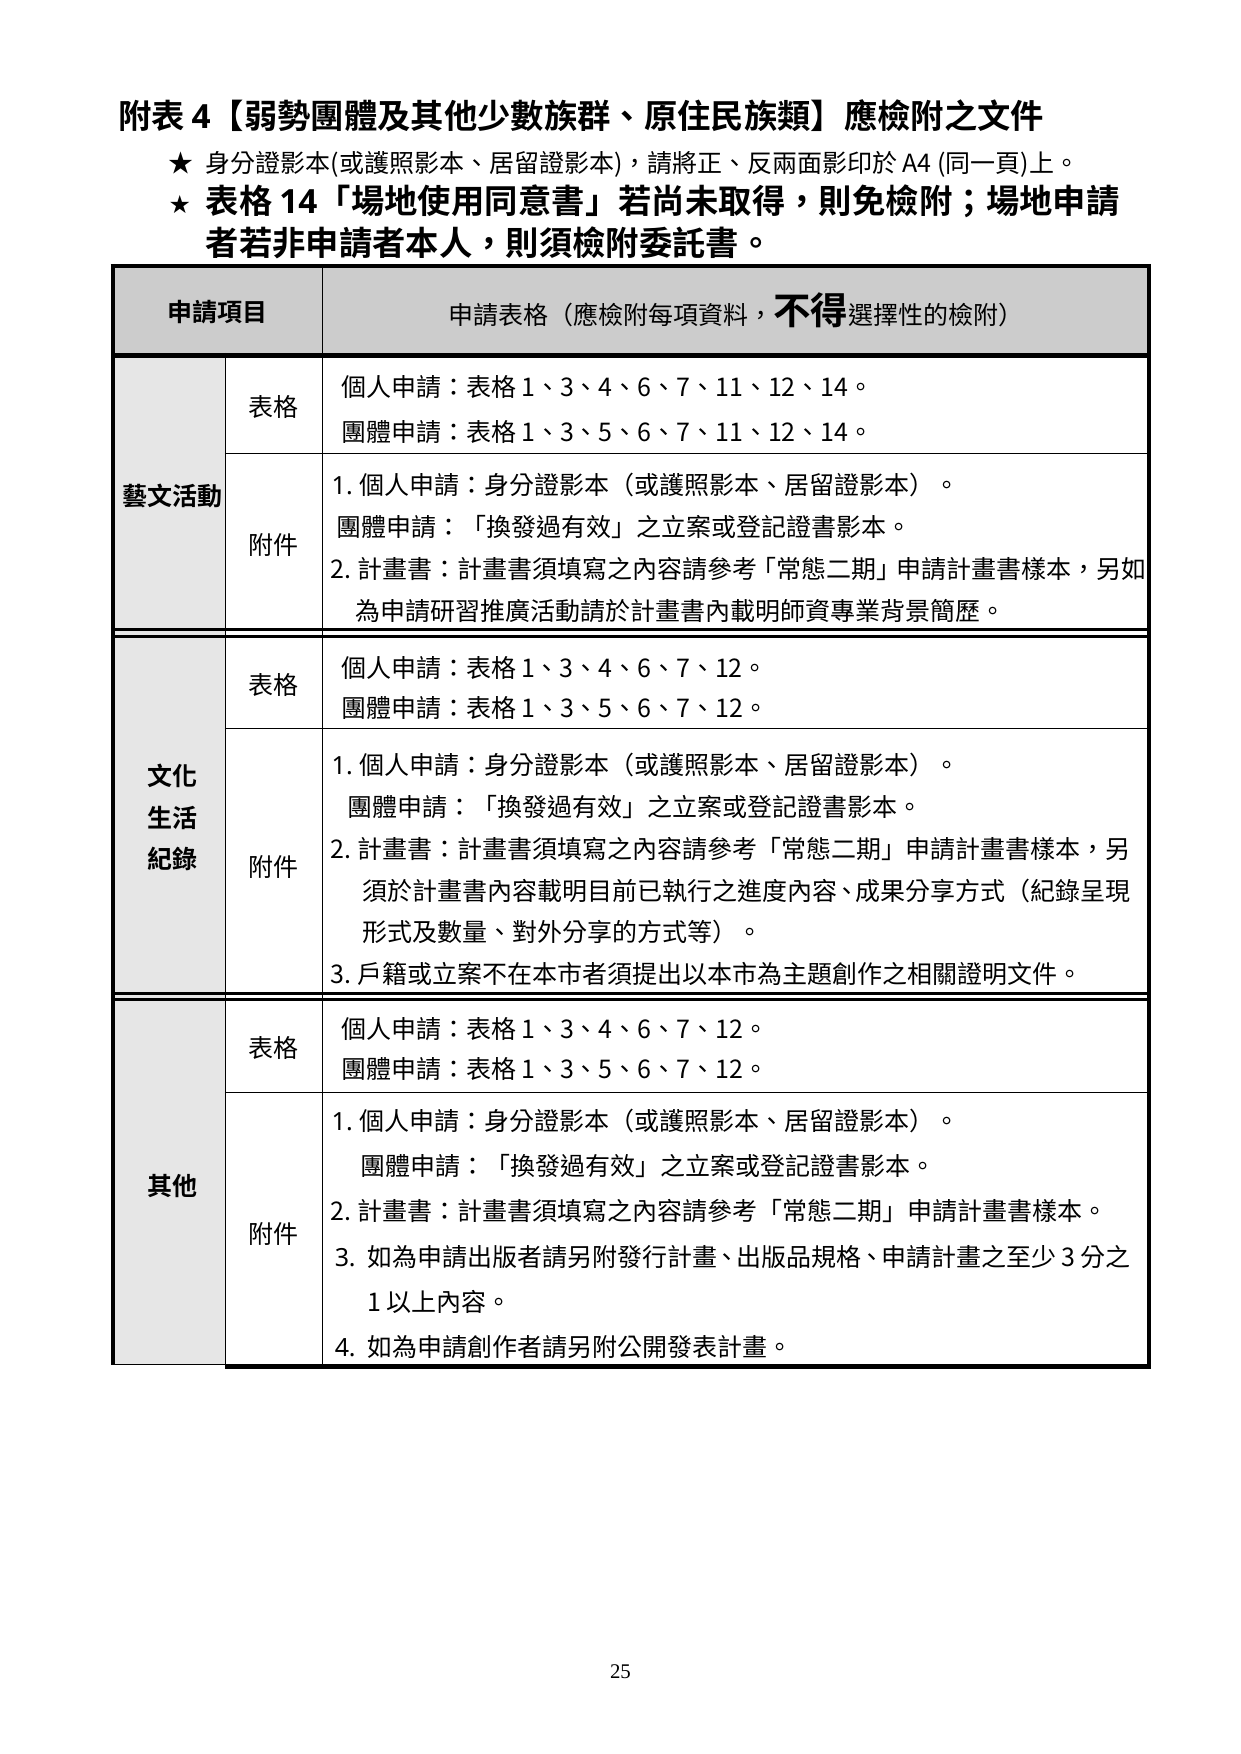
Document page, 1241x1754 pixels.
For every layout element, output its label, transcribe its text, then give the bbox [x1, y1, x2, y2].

table_cell [226, 631, 322, 635]
table_cell 藝文活動 [115, 358, 225, 628]
table_cell 1. 個人申請：身分證影本（或護照影本、居留證影本）。 團體申請：「換發過有效」之立案或登記證書影本。 2. 計畫書：計畫書須填寫之內容請參考「常態二期」申請計畫書樣本，另須於計畫書內容載明目前已執行之進度內容、成果分享方式（紀錄呈現形式及數量、對外分享的方式等）。 3. 戶籍或立案不在本市者須提出以本市為主題創作之相關證明文件。 [323, 729, 1147, 992]
table_cell 附件 [226, 729, 322, 992]
table_cell 文化 生活 紀錄 [115, 638, 225, 992]
table_cell [323, 631, 1147, 635]
table_cell 1. 個人申請：身分證影本（或護照影本、居留證影本）。 團體申請：「換發過有效」之立案或登記證書影本。 2. 計畫書：計畫書須填寫之內容請參考「常態二期」申請計畫書樣本，另如為申請研習推廣活動請於計畫書內載明師資專業背景簡歷。 [323, 454, 1147, 628]
table_cell 1. 個人申請：身分證影本（或護照影本、居留證影本）。 團體申請：「換發過有效」之立案或登記證書影本。 2. 計畫書：計畫書須填寫之內容請參考「常態二期」申請計畫書樣本。 如為申請出版者請另附發行計畫、出版品規格、申請計畫之至少3分之1以上內容。 如為申請創作者請另附公開發表計畫。 [323, 1093, 1147, 1364]
table_cell [115, 631, 225, 635]
list 身分證影本(或護照影本、居留證影本)，請將正、反兩面影印於A4 (同一頁)上。 [168, 139, 1106, 180]
table_cell 附件 [226, 454, 322, 628]
list 表格14「場地使用同意書」若尚未取得，則免檢附；場地申請者若非申請者本人，則須檢附委託書。 [168, 180, 1122, 264]
table_cell 其他 [115, 1001, 225, 1364]
table_cell 個人申請：表格1、3、4、6、7、12。 團體申請：表格1、3、5、6、7、12。 [323, 1001, 1147, 1092]
table_header 申請項目 [115, 268, 322, 353]
table_header 申請表格（應檢附每項資料，不得選擇性的檢附） [323, 268, 1147, 353]
table_cell 表格 [226, 1001, 322, 1092]
text 附表4【弱勢團體及其他少數族群、原住民族類】應檢附之文件 [118, 89, 1122, 139]
table_cell 表格 [226, 358, 322, 453]
table_cell 表格 [226, 638, 322, 728]
table_cell 個人申請：表格1、3、4、6、7、11、12、14。 團體申請：表格1、3、5、6、7、11、12、14。 [323, 358, 1147, 453]
table_cell 個人申請：表格1、3、4、6、7、12。 團體申請：表格1、3、5、6、7、12。 [323, 638, 1147, 728]
table_cell 附件 [226, 1093, 322, 1364]
